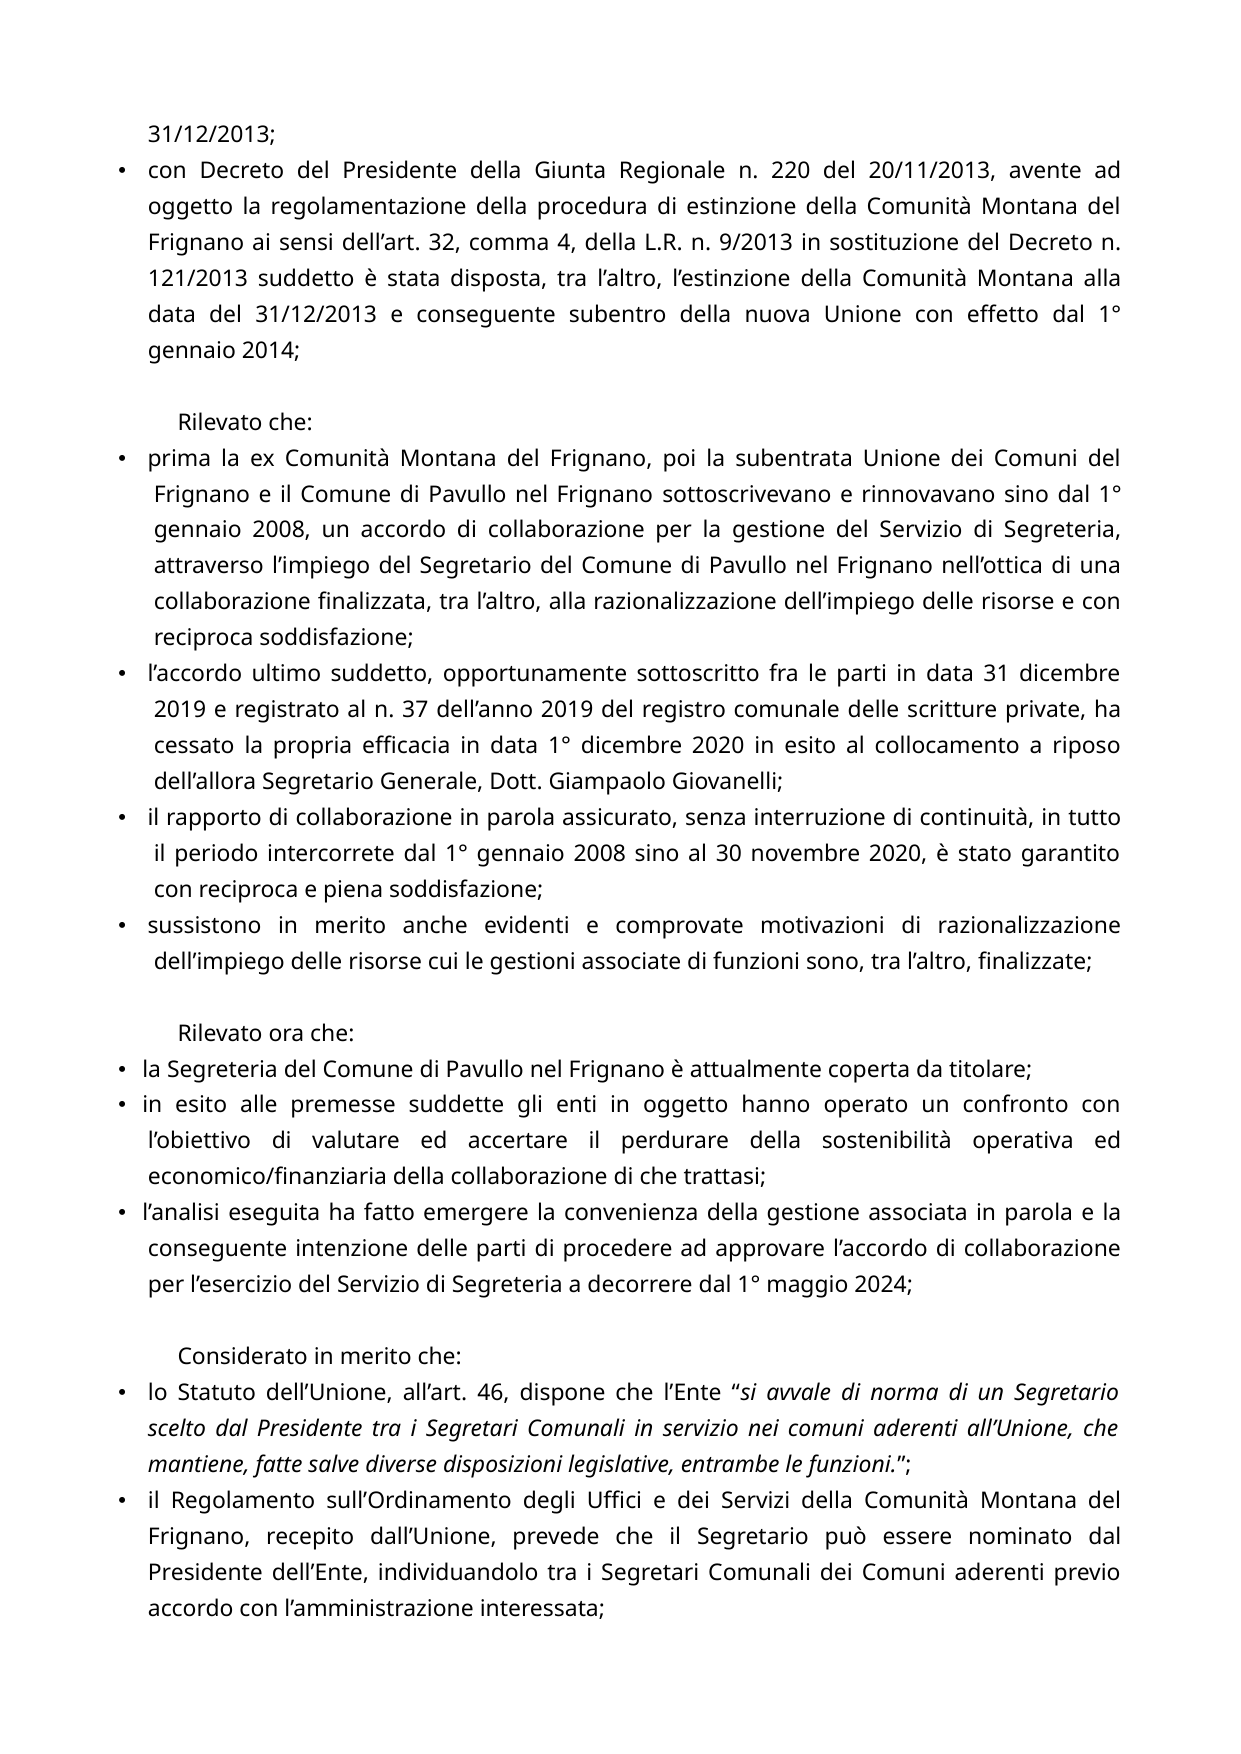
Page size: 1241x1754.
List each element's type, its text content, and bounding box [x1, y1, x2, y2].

list prima la ex Comunità Montana del Frignano, poi la subentrata Unione dei Comuni del Frignano e il Comune di Pavullo nel Frignano sottoscrivevano e rinnovavano sino dal 1° gennaio 2008, un accordo di collaborazione per la gestione del Servizio di Segreteria, attraverso l’impiego del Segretario del Comune di Pavullo nel Frignano nell’ottica di una collaborazione finalizzata, tra l’altro, alla razionalizzazione dell’impiego delle risorse e con reciproca soddisfazione; [118, 442, 1122, 652]
list l’accordo ultimo suddetto, opportunamente sottoscritto fra le parti in data 31 dicembre 2019 e registrato al n. 37 dell’anno 2019 del registro comunale delle scritture private, ha cessato la propria efficacia in data 1° dicembre 2020 in esito al collocamento a riposo dell’allora Segretario Generale, Dott. Giampaolo Giovanelli; [118, 657, 1122, 796]
list lo Statuto dell’Unione, all’art. 46, dispone che l’Ente “si avvale di norma di un Segretario scelto dal Presidente tra i Segretari Comunali in servizio nei comuni aderenti all’Unione, che mantiene, fatte salve diverse disposizioni legislative, entrambe le funzioni.”; [118, 1376, 1122, 1479]
list la Segreteria del Comune di Pavullo nel Frignano è attualmente coperta da titolare; [118, 1052, 1122, 1084]
list l’analisi eseguita ha fatto emergere la convenienza della gestione associata in parola e la conseguente intenzione delle parti di procedere ad approvare l’accordo di collaborazione per l’esercizio del Servizio di Segreteria a decorrere dal 1° maggio 2024; [118, 1196, 1122, 1299]
list il Regolamento sull’Ordinamento degli Uffici e dei Servizi della Comunità Montana del Frignano, recepito dall’Unione, prevede che il Segretario può essere nominato dal Presidente dell’Ente, individuandolo tra i Segretari Comunali dei Comuni aderenti previo accordo con l’amministrazione interessata; [118, 1484, 1122, 1623]
text Rilevato che: [118, 406, 1122, 437]
list sussistono in merito anche evidenti e comprovate motivazioni di razionalizzazione dell’impiego delle risorse cui le gestioni associate di funzioni sono, tra l’altro, finalizzate; [118, 909, 1122, 976]
text Rilevato ora che: [118, 1017, 1122, 1048]
list con Decreto del Presidente della Giunta Regionale n. 220 del 20/11/2013, avente ad oggetto la regolamentazione della procedura di estinzione della Comunità Montana del Frignano ai sensi dell’art. 32, comma 4, della L.R. n. 9/2013 in sostituzione del Decreto n. 121/2013 suddetto è stata disposta, tra l’altro, l’estinzione della Comunità Montana alla data del 31/12/2013 e conseguente subentro della nuova Unione con effetto dal 1° gennaio 2014; [118, 154, 1122, 365]
list 31/12/2013; [118, 118, 1122, 149]
list in esito alle premesse suddette gli enti in oggetto hanno operato un confronto con l’obiettivo di valutare ed accertare il perdurare della sostenibilità operativa ed economico/finanziaria della collaborazione di che trattasi; [118, 1088, 1122, 1192]
text Considerato in merito che: [118, 1340, 1122, 1371]
list il rapporto di collaborazione in parola assicurato, senza interruzione di continuità, in tutto il periodo intercorrete dal 1° gennaio 2008 sino al 30 novembre 2020, è stato garantito con reciproca e piena soddisfazione; [118, 801, 1122, 904]
